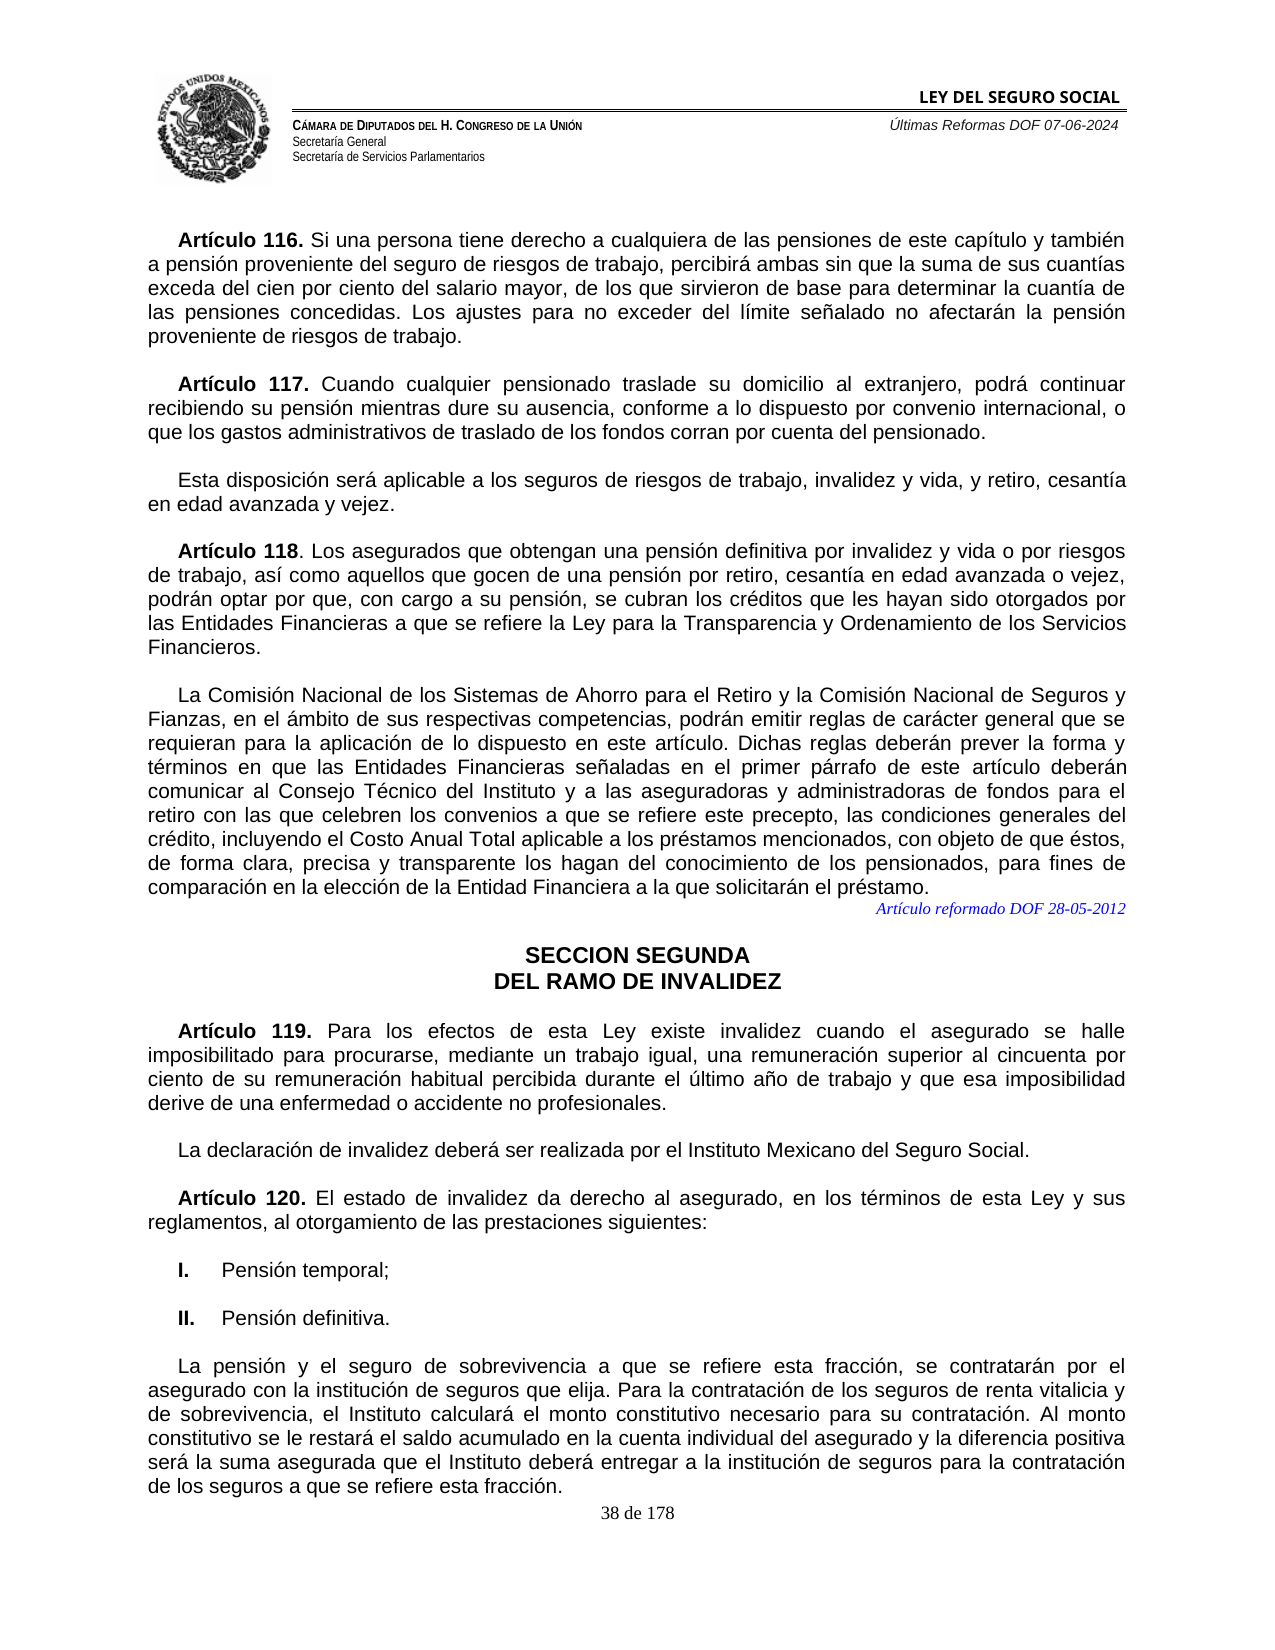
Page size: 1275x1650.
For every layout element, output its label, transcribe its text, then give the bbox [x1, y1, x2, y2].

text Artículo 116. Si una persona tiene derecho a cualquiera de las pensiones de este capítulo y también a pensión proveniente del seguro de riesgos de trabajo, percibirá ambas sin que la suma de sus cuantías exceda del cien por ciento del salario mayor, de los que sirvieron de base para determinar la cuantía de las pensiones concedidas. Los ajustes para no exceder del límite señalado no afectarán la pensión proveniente de riesgos de trabajo. [148, 228, 1127, 348]
text Artículo 119. Para los efectos de esta Ley existe invalidez cuando el asegurado se halle imposibilitado para procurarse, mediante un trabajo igual, una remuneración superior al cincuenta por ciento de su remuneración habitual percibida durante el último año de trabajo y que esa imposibilidad derive de una enfermedad o accidente no profesionales. [148, 1018, 1127, 1114]
text Artículo 118. Los asegurados que obtengan una pensión definitiva por invalidez y vida o por riesgos de trabajo, así como aquellos que gocen de una pensión por retiro, cesantía en edad avanzada o vejez, podrán optar por que, con cargo a su pensión, se cubran los créditos que les hayan sido otorgados por las Entidades Financieras a que se refiere la Ley para la Transparencia y Ordenamiento de los Servicios Financieros. [148, 539, 1127, 659]
text I. Pensión temporal; [148, 1258, 1127, 1282]
text II. Pensión definitiva. [148, 1306, 1127, 1330]
text Artículo 120. El estado de invalidez da derecho al asegurado, en los términos de esta Ley y sus reglamentos, al otorgamiento de las prestaciones siguientes: [148, 1186, 1127, 1234]
text La declaración de invalidez deberá ser realizada por el Instituto Mexicano del Seguro Social. [148, 1138, 1127, 1162]
text Esta disposición será aplicable a los seguros de riesgos de trabajo, invalidez y vida, y retiro, cesantía en edad avanzada y vejez. [148, 467, 1127, 515]
text SECCION SEGUNDA [148, 942, 1127, 968]
text Artículo 117. Cuando cualquier pensionado traslade su domicilio al extranjero, podrá continuar recibiendo su pensión mientras dure su ausencia, conforme a lo dispuesto por convenio internacional, o que los gastos administrativos de traslado de los fondos corran por cuenta del pensionado. [148, 372, 1127, 443]
text DEL RAMO DE INVALIDEZ [148, 968, 1127, 994]
text Artículo reformado DOF 28-05-2012 [148, 899, 1127, 918]
text La pensión y el seguro de sobrevivencia a que se refiere esta fracción, se contratarán por el asegurado con la institución de seguros que elija. Para la contratación de los seguros de renta vitalicia y de sobrevivencia, el Instituto calculará el monto constitutivo necesario para su contratación. Al monto constitutivo se le restará el saldo acumulado en la cuenta individual del asegurado y la diferencia positiva será la suma asegurada que el Instituto deberá entregar a la institución de seguros para la contratación de los seguros a que se refiere esta fracción. [148, 1354, 1127, 1498]
text La Comisión Nacional de los Sistemas de Ahorro para el Retiro y la Comisión Nacional de Seguros y Fianzas, en el ámbito de sus respectivas competencias, podrán emitir reglas de carácter general que se requieran para la aplicación de lo dispuesto en este artículo. Dichas reglas deberán prever la forma y términos en que las Entidades Financieras señaladas en el primer párrafo de este artículo deberán comunicar al Consejo Técnico del Instituto y a las aseguradoras y administradoras de fondos para el retiro con las que celebren los convenios a que se refiere este precepto, las condiciones generales del crédito, incluyendo el Costo Anual Total aplicable a los préstamos mencionados, con objeto de que éstos, de forma clara, precisa y transparente los hagan del conocimiento de los pensionados, para fines de comparación en la elección de la Entidad Financiera a la que solicitarán el préstamo. [148, 683, 1127, 899]
